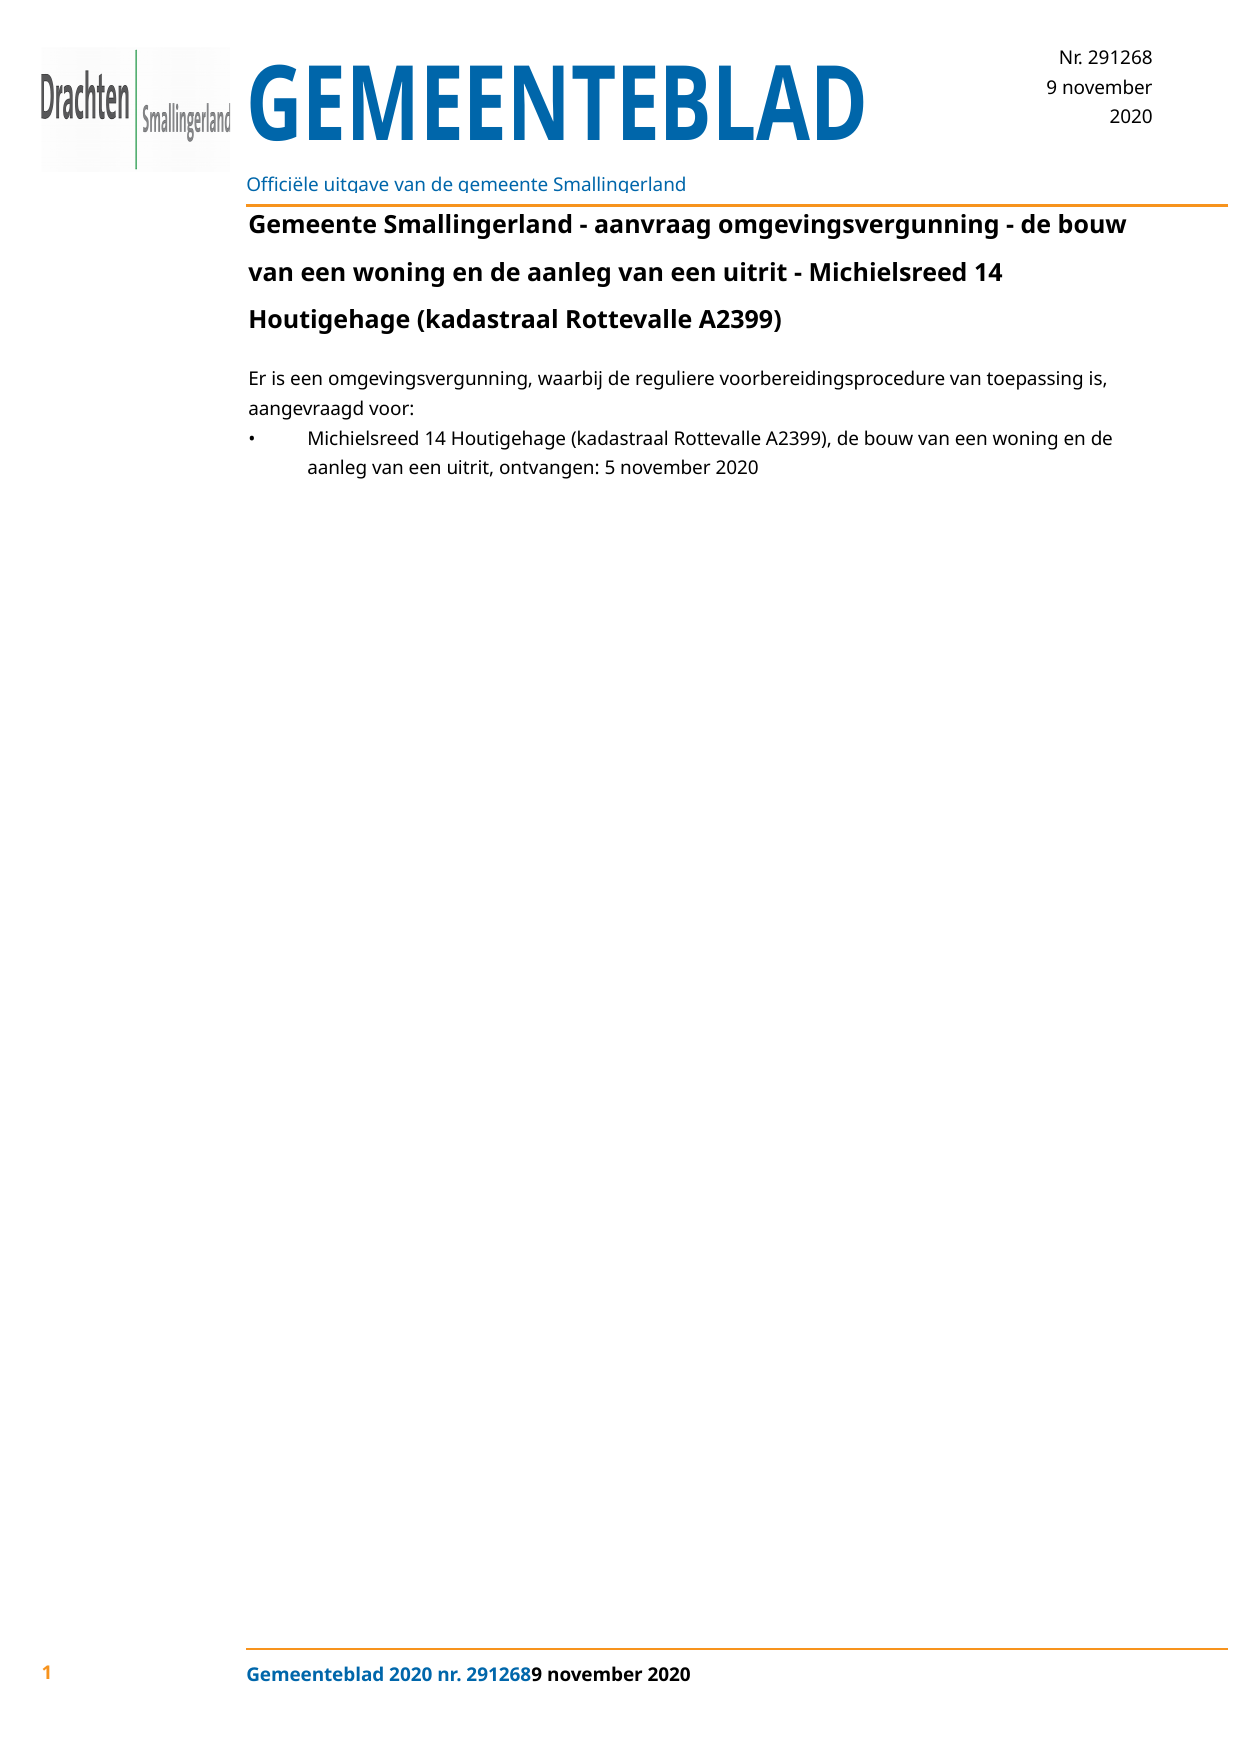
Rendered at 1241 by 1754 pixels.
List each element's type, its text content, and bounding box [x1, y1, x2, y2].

text Er is een omgevingsvergunning, waarbij de reguliere voorbereidingsprocedure van toepassing is, aangevraagd voor: [248, 366, 1152, 421]
list Michielsreed 14 Houtigehage (kadastraal Rottevalle A2399), de bouw van een woning en de aanleg van een uitrit, ontvangen: 5 november 2020 [248, 425, 1152, 480]
picture [41, 47, 231, 172]
text Gemeente Smallingerland - aanvraag omgevingsvergunning - de bouw van een woning en de aanleg van een uitrit - Michielsreed 14 Houtigehage (kadastraal Rottevalle A2399) [248, 207, 1152, 336]
